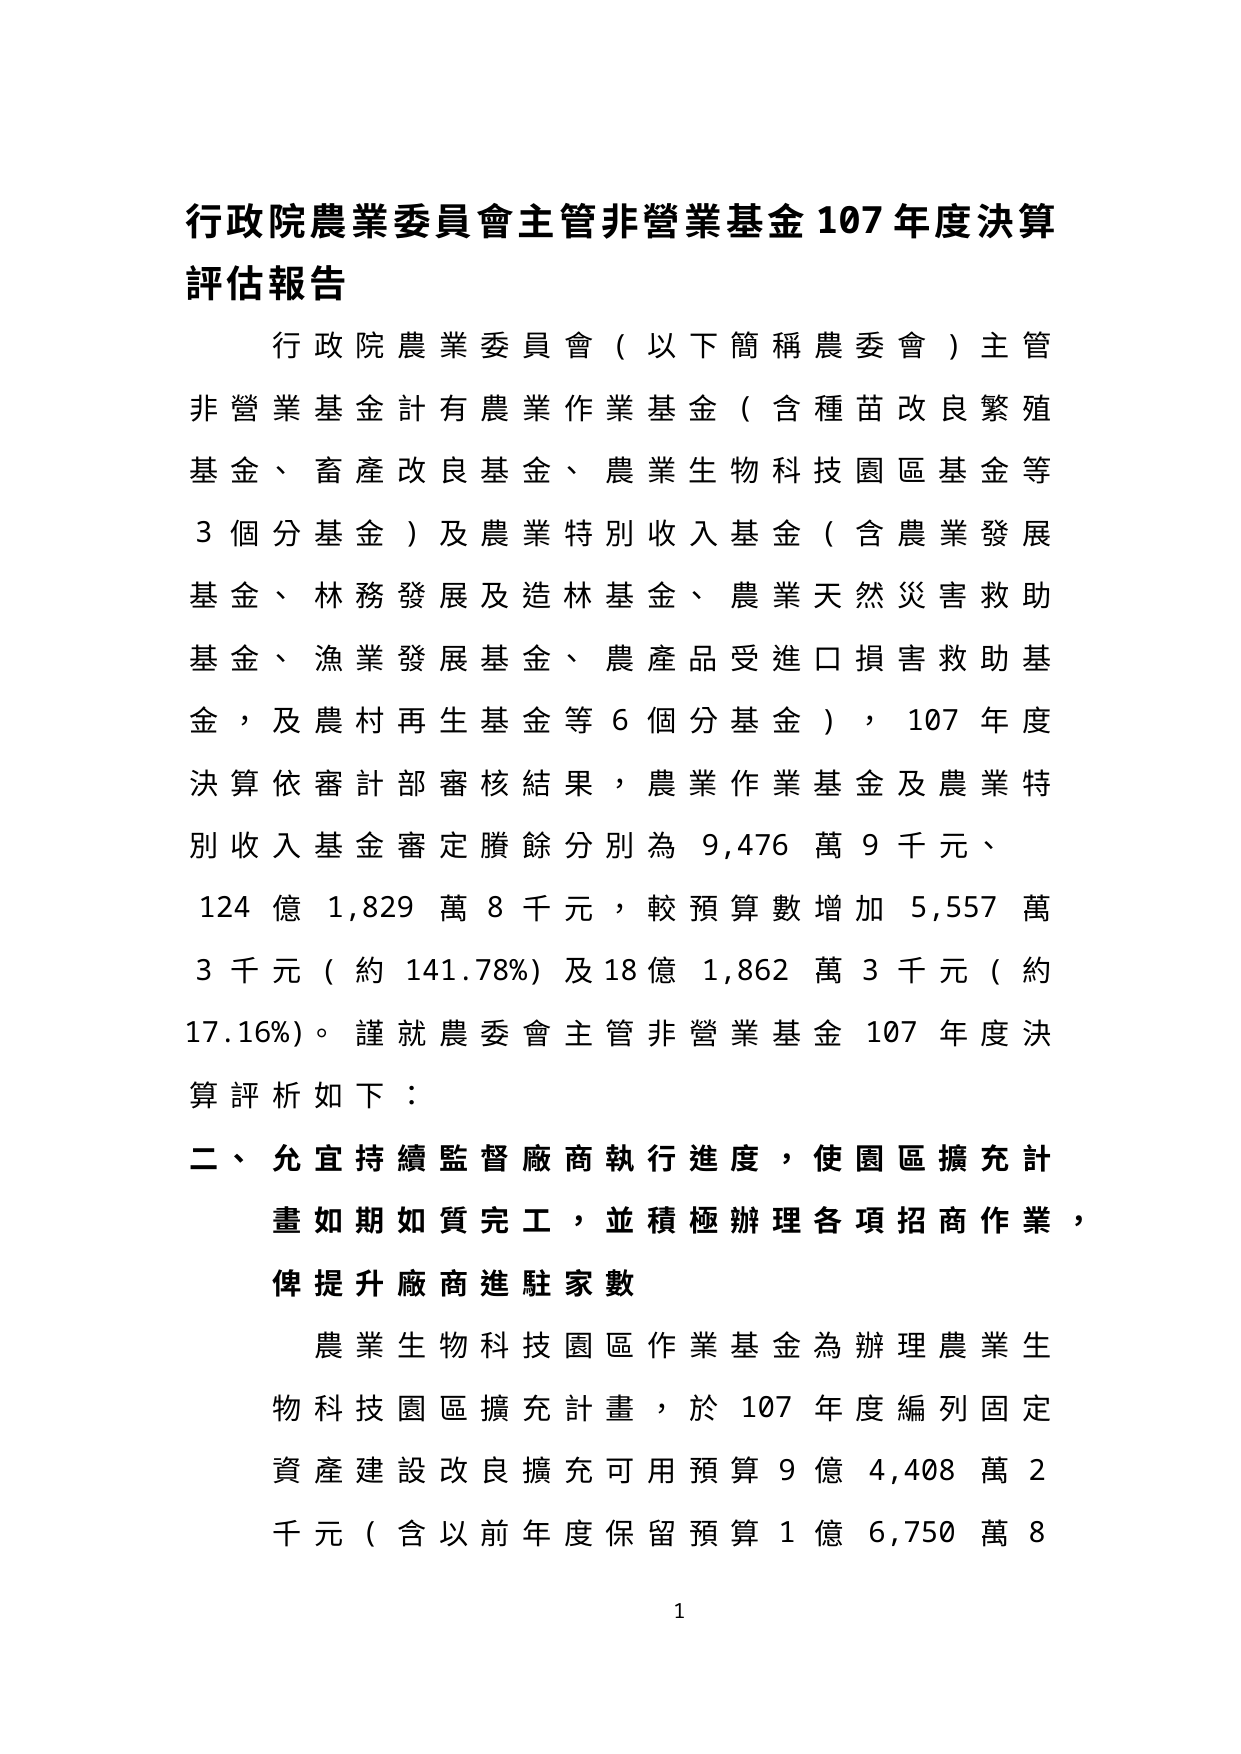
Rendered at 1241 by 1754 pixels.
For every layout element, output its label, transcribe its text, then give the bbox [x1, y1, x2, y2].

text 二、允宜持續監督廠商執行進度，使園區擴充計畫如期如質完工，並積極辦理各項招商作業，俾提升廠商進駐家數 [183, 1115, 1058, 1302]
text 農業生物科技園區作業基金為辦理農業生物科技園區擴充計畫，於107年度編列固定資產建設改良擴充可用預算9億4,408萬2千元(含以前年度保留預算1億6,750萬8 [242, 1302, 1058, 1552]
text 行政院農業委員會主管非營業基金107年度決算評估報告 [183, 177, 1058, 302]
text 行政院農業委員會(以下簡稱農委會)主管非營業基金計有農業作業基金(含種苗改良繁殖基金、畜產改良基金、農業生物科技園區基金等3個分基金)及農業特別收入基金(含農業發展基金、林務發展及造林基金、農業天然災害救助基金、漁業發展基金、農產品受進口損害救助基金，及農村再生基金等6個分基金)，107年度決算依審計部審核結果，農業作業基金及農業特別收入基金審定賸餘分別為9,476萬9千元、124億1,829萬8千元，較預算數增加5,557萬3千元(約141.78%)及18億1,862萬3千元(約17.16%)。謹就農委會主管非營業基金107年度決算評析如下： [183, 302, 1058, 1115]
